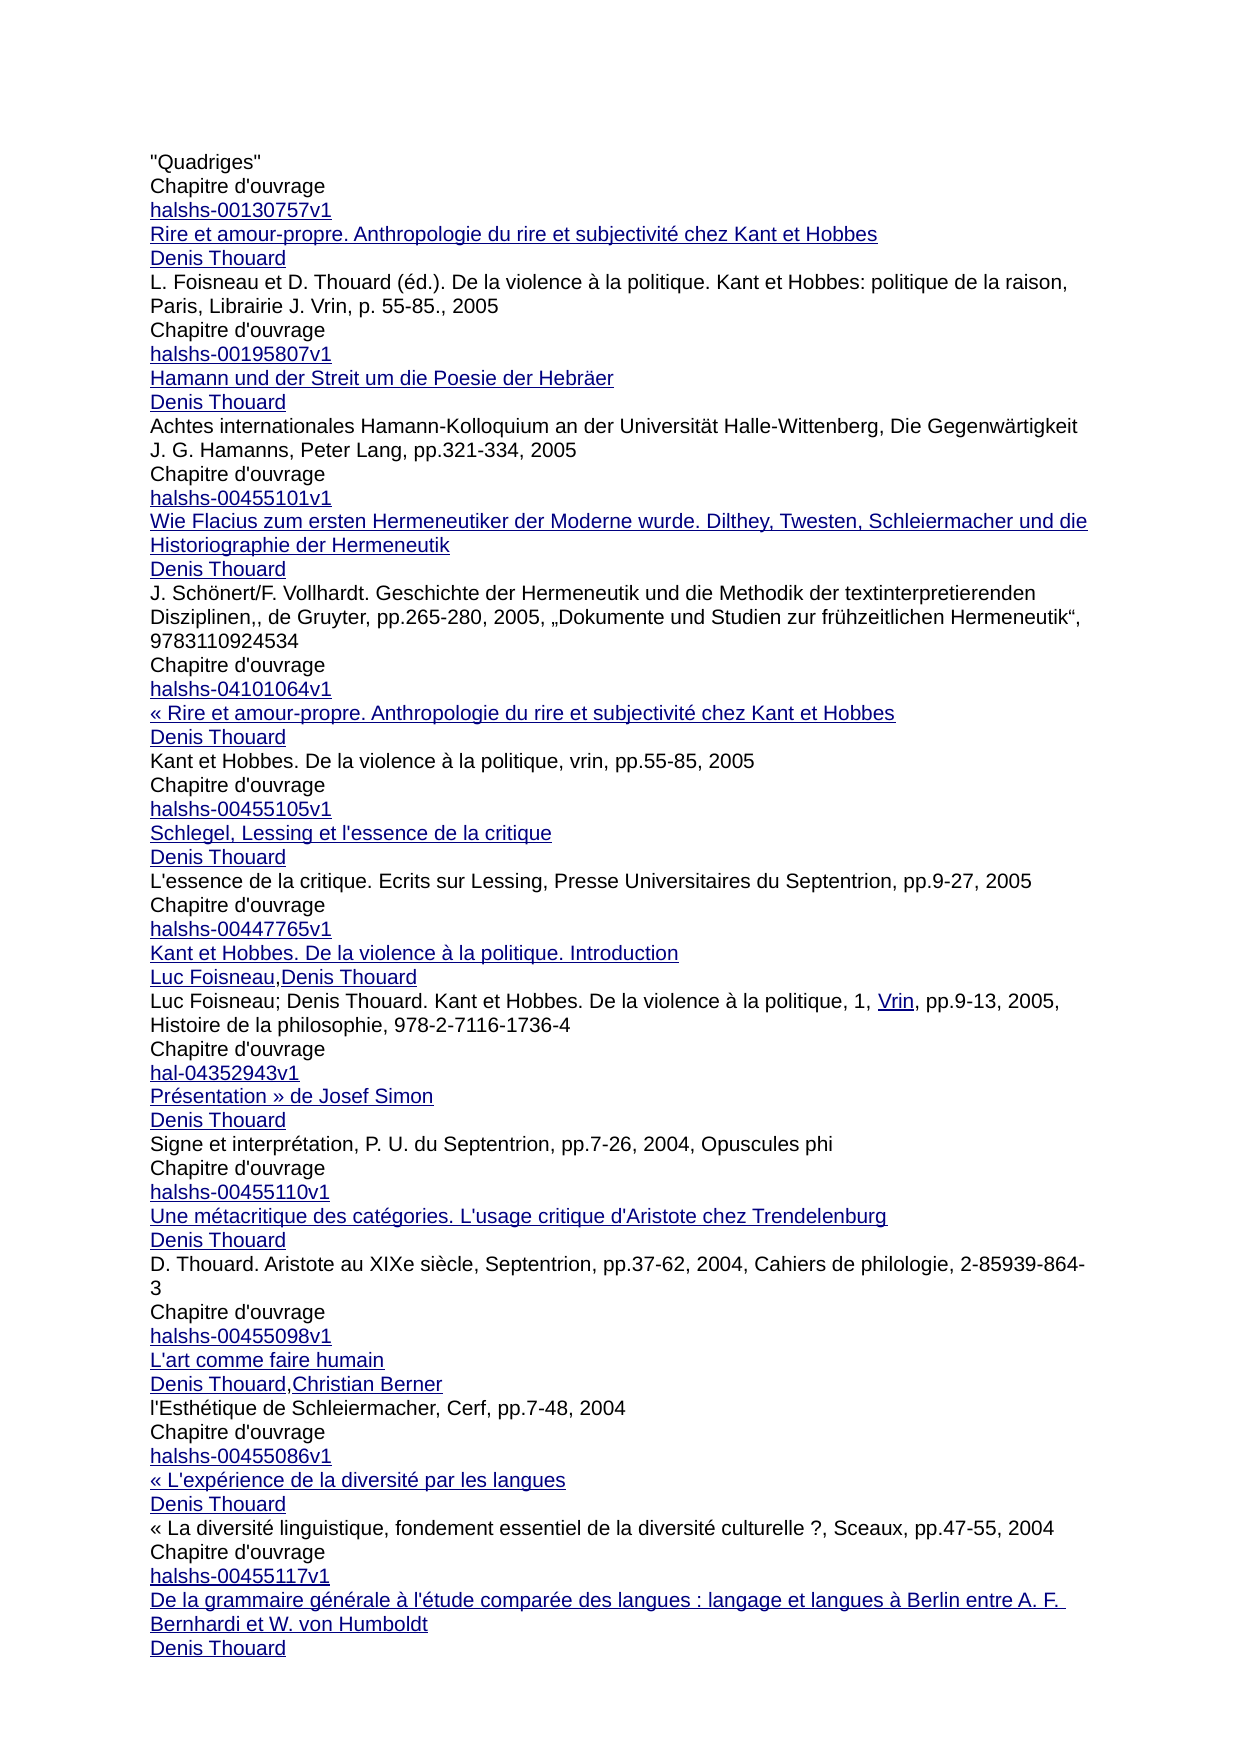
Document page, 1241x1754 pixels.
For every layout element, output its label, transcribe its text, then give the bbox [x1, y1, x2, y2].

table_cell « Rire et amour-propre. Anthropologie du rire et subjectivité chez Kant et Hobbes Denis Thouard Kant et Hobbes. De la violence à la politique, vrin, pp.55-85, 2005 Chapitre d'ouvrage halshs-00455105v1 [150, 701, 1090, 821]
table_cell De la grammaire générale à l'étude comparée des langues : langage et langues à Berlin entre A. F. Bernhardi et W. von Humboldt Denis Thouard [150, 1588, 1090, 1659]
table_cell Rire et amour-propre. Anthropologie du rire et subjectivité chez Kant et Hobbes Denis Thouard L. Foisneau et D. Thouard (éd.). De la violence à la politique. Kant et Hobbes: politique de la raison, Paris, Librairie J. Vrin, p. 55-85., 2005 Chapitre d'ouvrage halshs-00195807v1 [150, 222, 1090, 366]
table_cell Schlegel, Lessing et l'essence de la critique Denis Thouard L'essence de la critique. Ecrits sur Lessing, Presse Universitaires du Septentrion, pp.9-27, 2005 Chapitre d'ouvrage halshs-00447765v1 [150, 821, 1090, 941]
table_cell « L'expérience de la diversité par les langues Denis Thouard « La diversité linguistique, fondement essentiel de la diversité culturelle ?, Sceaux, pp.47-55, 2004 Chapitre d'ouvrage halshs-00455117v1 [150, 1468, 1090, 1587]
table_cell Wie Flacius zum ersten Hermeneutiker der Moderne wurde. Dilthey, Twesten, Schleiermacher und die Historiographie der Hermeneutik Denis Thouard J. Schönert/F. Vollhardt. Geschichte der Hermeneutik und die Methodik der textinterpretierenden Disziplinen,, de Gruyter, pp.265-280, 2005, „Dokumente und Studien zur frühzeitlichen Hermeneutik“, 9783110924534 Chapitre d'ouvrage halshs-04101064v1 [150, 509, 1090, 701]
table_cell Une métacritique des catégories. L'usage critique d'Aristote chez Trendelenburg Denis Thouard D. Thouard. Aristote au XIXe siècle, Septentrion, pp.37-62, 2004, Cahiers de philologie, 2-85939-864-3 Chapitre d'ouvrage halshs-00455098v1 [150, 1204, 1090, 1348]
table_cell Hamann und der Streit um die Poesie der Hebräer Denis Thouard Achtes internationales Hamann-Kolloquium an der Universität Halle-Wittenberg, Die Gegenwärtigkeit J. G. Hamanns, Peter Lang, pp.321-334, 2005 Chapitre d'ouvrage halshs-00455101v1 [150, 366, 1090, 509]
table_cell Présentation » de Josef Simon Denis Thouard Signe et interprétation, P. U. du Septentrion, pp.7-26, 2004, Opuscules phi Chapitre d'ouvrage halshs-00455110v1 [150, 1084, 1090, 1204]
table_cell L'art comme faire humain Denis Thouard,Christian Berner l'Esthétique de Schleiermacher, Cerf, pp.7-48, 2004 Chapitre d'ouvrage halshs-00455086v1 [150, 1348, 1090, 1468]
table_cell Article &quot;Herméneutique Denis Thouard S. Mesure et P. Savidan. Dictionnaire des sciences humaines, Paris, PUF, p. 536-538., 2006, "Quadriges" Chapitre d'ouvrage halshs-00130757v1 [150, 150, 1090, 222]
table_cell Kant et Hobbes. De la violence à la politique. Introduction Luc Foisneau,Denis Thouard Luc Foisneau; Denis Thouard. Kant et Hobbes. De la violence à la politique, 1, Vrin, pp.9-13, 2005, Histoire de la philosophie, 978-2-7116-1736-4 Chapitre d'ouvrage hal-04352943v1 [150, 941, 1090, 1084]
